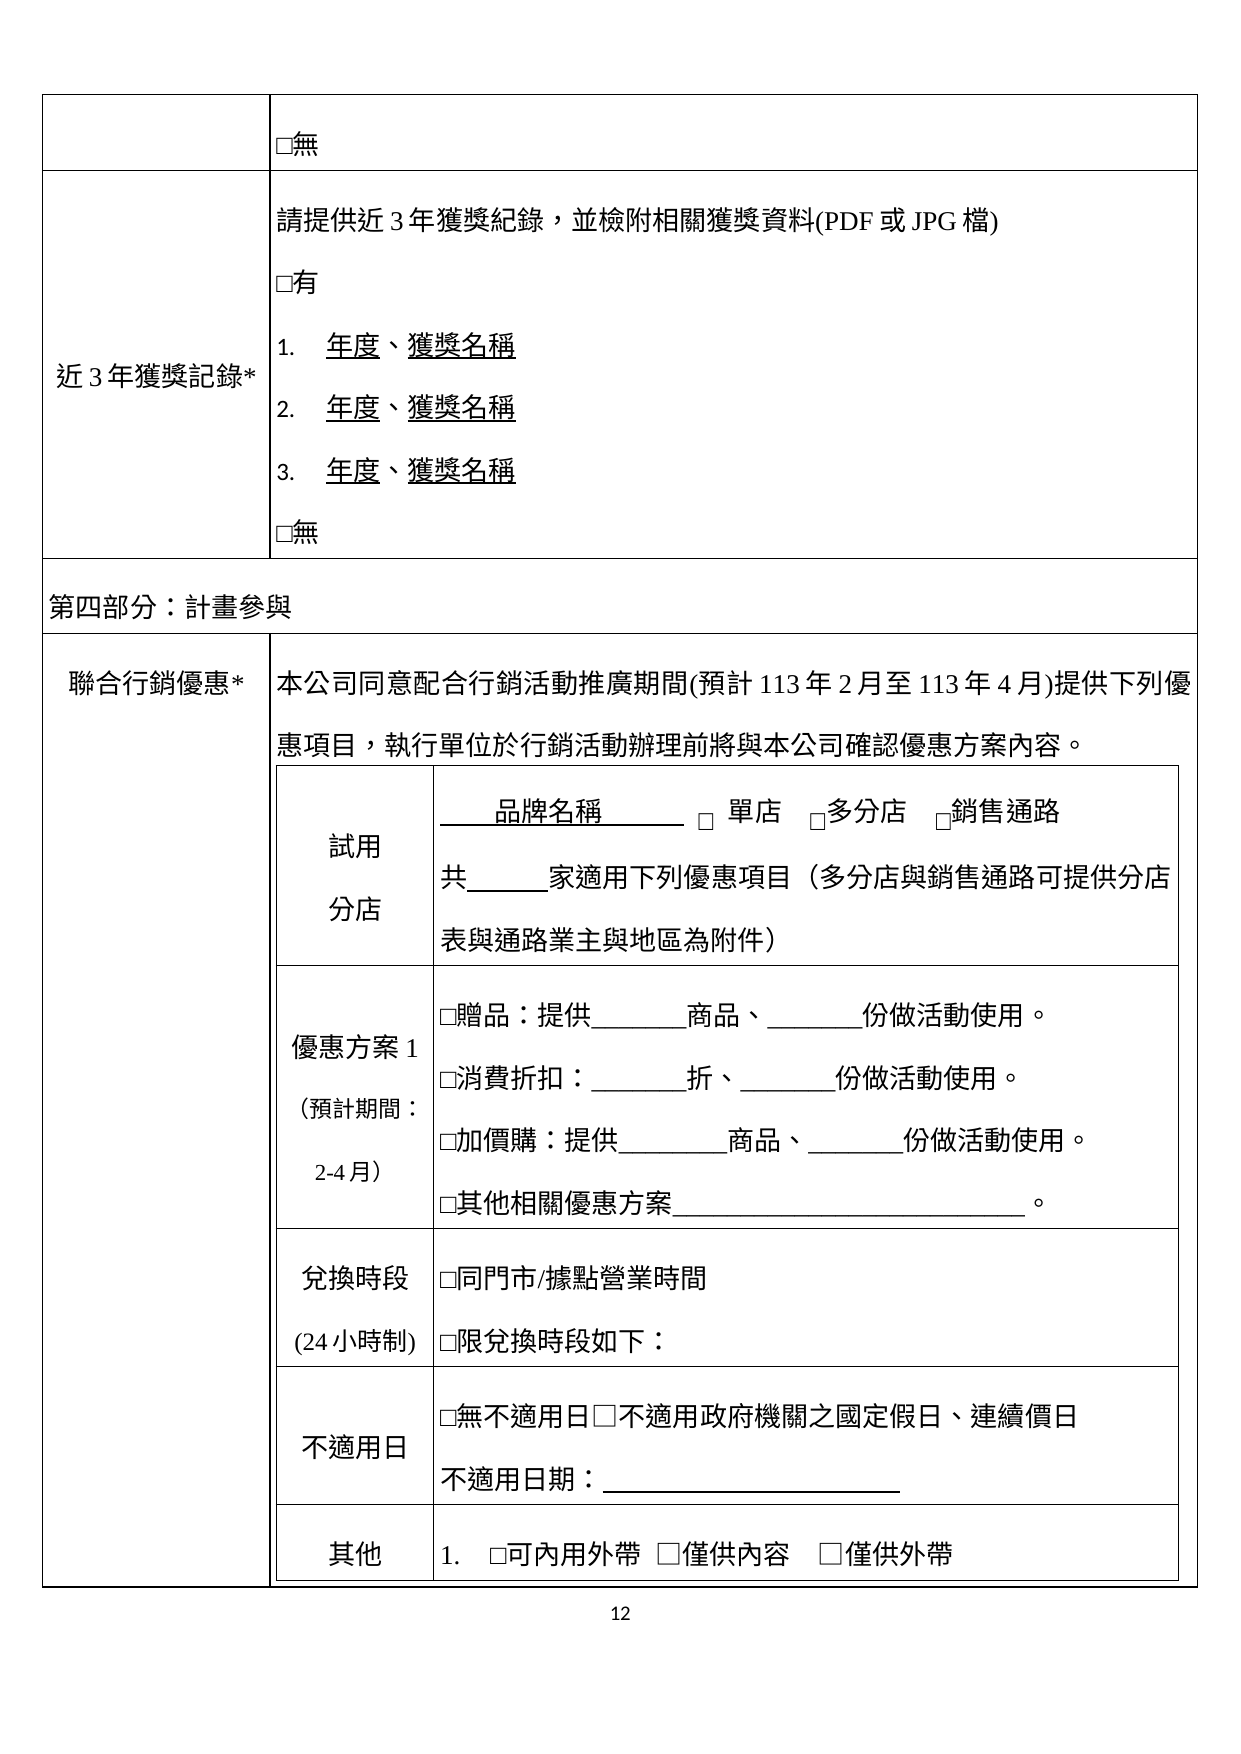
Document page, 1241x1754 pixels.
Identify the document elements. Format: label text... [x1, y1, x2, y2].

table_cell 不適用日 [277, 1367, 433, 1504]
table_cell [43, 95, 269, 169]
table_cell 請提供近3年獲獎紀錄，並檢附相關獲獎資料(PDF或JPG檔) □有 年度、獲獎名稱 年度、獲獎名稱 年度、獲獎名稱 □無 [271, 171, 1197, 557]
table_cell □無不適用日□不適用政府機關之國定假日、連續價日 不適用日期： [434, 1367, 1178, 1504]
table_cell 兌換時段 (24小時制) [277, 1229, 433, 1366]
table_cell □無 [271, 95, 1197, 169]
table_cell 優惠方案1 （預計期間：2-4月） [277, 966, 433, 1228]
table_cell □可內用外帶 □僅供內容 □僅供外帶 每人每次可兌換□單張 □多張優惠券，不得與其他優惠合併(如會員卡優惠)，無法兌換現金或找零 【可兑換門市/據點】： 可跨店使用 □可 □不可 [434, 1505, 1178, 1579]
table_cell 第四部分：計畫參與 [43, 559, 1197, 633]
table_cell □同門市/據點營業時間 □限兌換時段如下： [434, 1229, 1178, 1366]
table_cell 近3年獲獎記錄* [43, 171, 269, 557]
table_cell 本公司同意配合行銷活動推廣期間(預計113年2月至113年4月)提供下列優惠項目，執行單位於行銷活動辦理前將與本公司確認優惠方案內容。 [271, 634, 1197, 1586]
table_header 試用 分店 [277, 766, 433, 965]
table_cell 聯合行銷優惠* [43, 634, 269, 1586]
table_header 品牌名稱 單店 多分店 銷售通路 共 家適用下列優惠項目（多分店與銷售通路可提供分店表與通路業主與地區為附件） [434, 766, 1178, 965]
table_cell 其他 [277, 1505, 433, 1579]
table_cell □贈品：提供_______商品、_______份做活動使用。 □消費折扣：_______折、_______份做活動使用。 □加價購：提供________商品、_______份做活動使用。 □其他相關優惠方案__________________________。 [434, 966, 1178, 1228]
